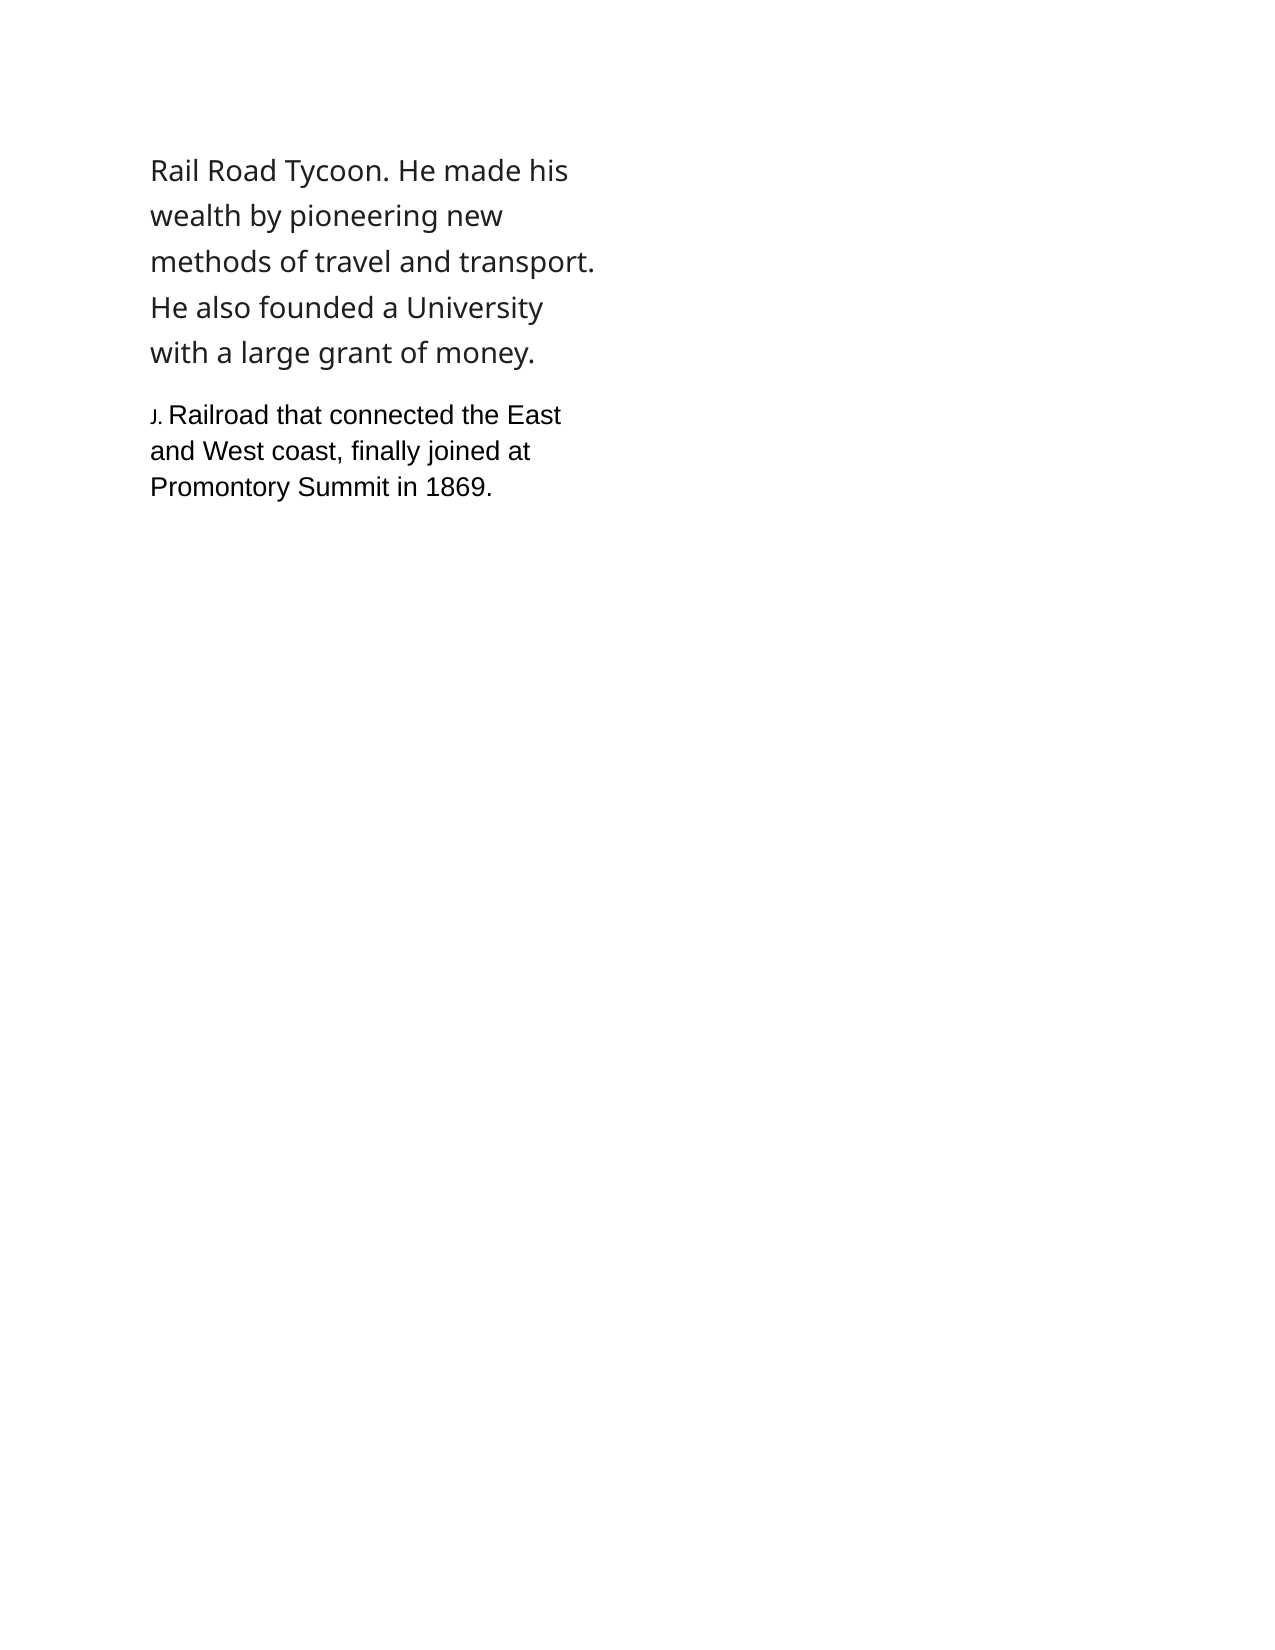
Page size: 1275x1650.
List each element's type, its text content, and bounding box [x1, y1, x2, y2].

text Rail Road Tycoon. He made his wealth by pioneering new methods of travel and transport. He also founded a University with a large grant of money. [150, 150, 600, 372]
text J. Railroad that connected the East and West coast, finally joined at Promontory Summit in 1869. [150, 399, 600, 502]
